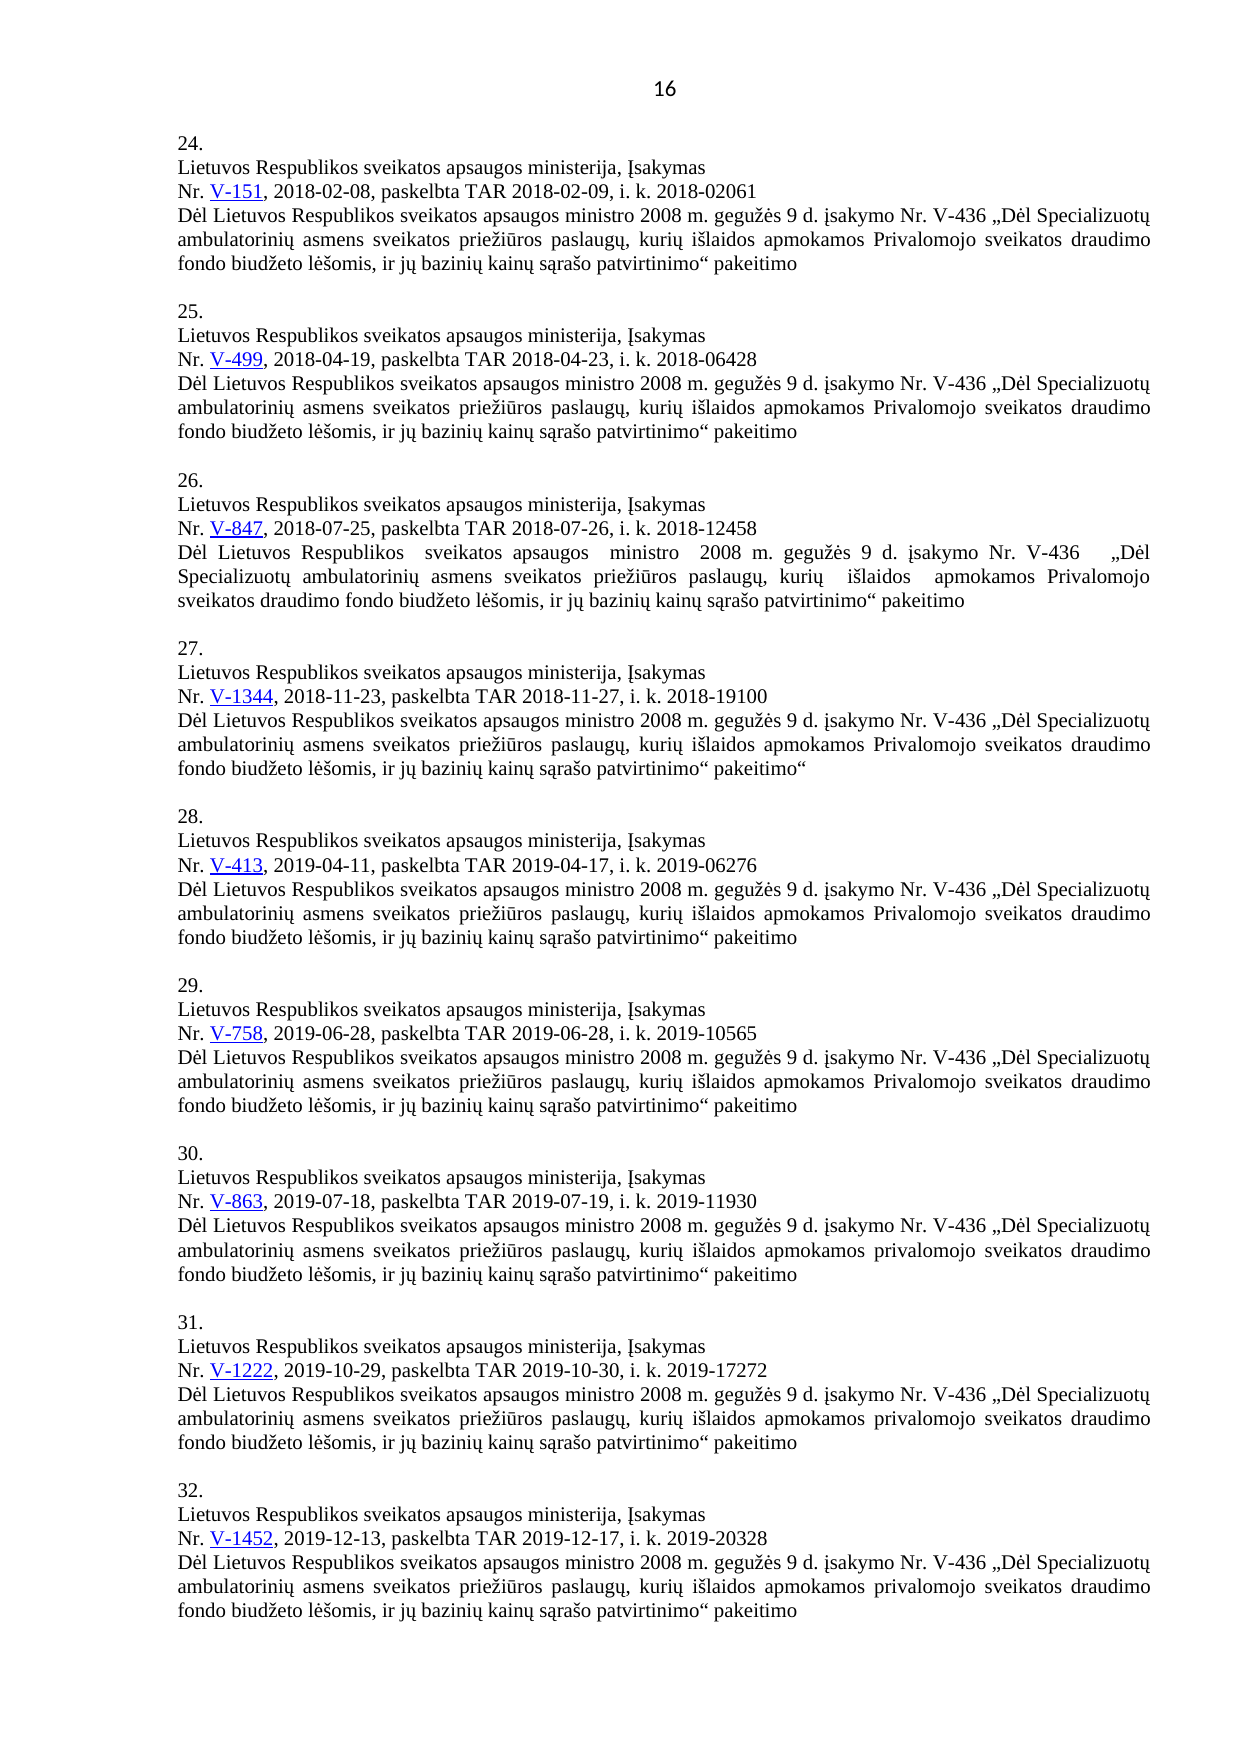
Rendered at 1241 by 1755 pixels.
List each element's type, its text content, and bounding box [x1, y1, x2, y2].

text 26. [177, 467, 1152, 492]
text Lietuvos Respublikos sveikatos apsaugos ministerija, Įsakymas [177, 1502, 1152, 1526]
text Lietuvos Respublikos sveikatos apsaugos ministerija, Įsakymas [177, 828, 1152, 852]
text Lietuvos Respublikos sveikatos apsaugos ministerija, Įsakymas [177, 660, 1152, 684]
text Nr. V-1344, 2018-11-23, paskelbta TAR 2018-11-27, i. k. 2018-19100 [177, 684, 1152, 708]
text 31. [177, 1310, 1152, 1334]
text Nr. V-499, 2018-04-19, paskelbta TAR 2018-04-23, i. k. 2018-06428 [177, 347, 1152, 371]
text Lietuvos Respublikos sveikatos apsaugos ministerija, Įsakymas [177, 155, 1152, 179]
text 24. [177, 131, 1152, 155]
text 27. [177, 636, 1152, 660]
text Lietuvos Respublikos sveikatos apsaugos ministerija, Įsakymas [177, 323, 1152, 347]
text Dėl Lietuvos Respublikos sveikatos apsaugos ministro 2008 m. gegužės 9 d. įsakymo Nr. V-436 „Dėl Specializuotų ambulatorinių asmens sveikatos priežiūros paslaugų, kurių išlaidos apmokamos Privalomojo sveikatos draudimo fondo biudžeto lėšomis, ir jų bazinių kainų sąrašo patvirtinimo“ pakeitimo [177, 371, 1152, 443]
text Lietuvos Respublikos sveikatos apsaugos ministerija, Įsakymas [177, 997, 1152, 1021]
text 25. [177, 299, 1152, 323]
text Nr. V-1452, 2019-12-13, paskelbta TAR 2019-12-17, i. k. 2019-20328 [177, 1526, 1152, 1550]
text Dėl Lietuvos Respublikos sveikatos apsaugos ministro 2008 m. gegužės 9 d. įsakymo Nr. V-436 „Dėl Specializuotų ambulatorinių asmens sveikatos priežiūros paslaugų, kurių išlaidos apmokamos privalomojo sveikatos draudimo fondo biudžeto lėšomis, ir jų bazinių kainų sąrašo patvirtinimo“ pakeitimo [177, 1382, 1152, 1454]
text Nr. V-151, 2018-02-08, paskelbta TAR 2018-02-09, i. k. 2018-02061 [177, 179, 1152, 203]
text Dėl Lietuvos Respublikos sveikatos apsaugos ministro 2008 m. gegužės 9 d. įsakymo Nr. V-436 „Dėl Specializuotų ambulatorinių asmens sveikatos priežiūros paslaugų, kurių išlaidos apmokamos Privalomojo sveikatos draudimo fondo biudžeto lėšomis, ir jų bazinių kainų sąrašo patvirtinimo“ pakeitimo“ [177, 708, 1152, 780]
text Dėl Lietuvos Respublikos sveikatos apsaugos ministro 2008 m. gegužės 9 d. įsakymo Nr. V-436 „Dėl Specializuotų ambulatorinių asmens sveikatos priežiūros paslaugų, kurių išlaidos apmokamos Privalomojo sveikatos draudimo fondo biudžeto lėšomis, ir jų bazinių kainų sąrašo patvirtinimo“ pakeitimo [177, 877, 1152, 949]
text 32. [177, 1478, 1152, 1502]
text Nr. V-863, 2019-07-18, paskelbta TAR 2019-07-19, i. k. 2019-11930 [177, 1189, 1152, 1213]
text Dėl Lietuvos Respublikos sveikatos apsaugos ministro 2008 m. gegužės 9 d. įsakymo Nr. V-436 „Dėl Specializuotų ambulatorinių asmens sveikatos priežiūros paslaugų, kurių išlaidos apmokamos Privalomojo sveikatos draudimo fondo biudžeto lėšomis, ir jų bazinių kainų sąrašo patvirtinimo“ pakeitimo [177, 1045, 1152, 1117]
text Dėl Lietuvos Respublikos sveikatos apsaugos ministro 2008 m. gegužės 9 d. įsakymo Nr. V-436 „Dėl Specializuotų ambulatorinių asmens sveikatos priežiūros paslaugų, kurių išlaidos apmokamos privalomojo sveikatos draudimo fondo biudžeto lėšomis, ir jų bazinių kainų sąrašo patvirtinimo“ pakeitimo [177, 1213, 1152, 1286]
text Nr. V-758, 2019-06-28, paskelbta TAR 2019-06-28, i. k. 2019-10565 [177, 1021, 1152, 1045]
text Lietuvos Respublikos sveikatos apsaugos ministerija, Įsakymas [177, 1165, 1152, 1189]
text Nr. V-413, 2019-04-11, paskelbta TAR 2019-04-17, i. k. 2019-06276 [177, 852, 1152, 877]
text Dėl Lietuvos Respublikos sveikatos apsaugos ministro 2008 m. gegužės 9 d. įsakymo Nr. V-436 „Dėl Specializuotų ambulatorinių asmens sveikatos priežiūros paslaugų, kurių išlaidos apmokamos Privalomojo sveikatos draudimo fondo biudžeto lėšomis, ir jų bazinių kainų sąrašo patvirtinimo“ pakeitimo [177, 203, 1152, 275]
text 29. [177, 973, 1152, 997]
text Lietuvos Respublikos sveikatos apsaugos ministerija, Įsakymas [177, 1334, 1152, 1358]
text Nr. V-847, 2018-07-25, paskelbta TAR 2018-07-26, i. k. 2018-12458 [177, 516, 1152, 540]
text Nr. V-1222, 2019-10-29, paskelbta TAR 2019-10-30, i. k. 2019-17272 [177, 1358, 1152, 1382]
text 28. [177, 804, 1152, 828]
text 30. [177, 1141, 1152, 1165]
text Lietuvos Respublikos sveikatos apsaugos ministerija, Įsakymas [177, 492, 1152, 516]
text Dėl Lietuvos Respublikos sveikatos apsaugos ministro 2008 m. gegužės 9 d. įsakymo Nr. V-436 „Dėl Specializuotų ambulatorinių asmens sveikatos priežiūros paslaugų, kurių išlaidos apmokamos privalomojo sveikatos draudimo fondo biudžeto lėšomis, ir jų bazinių kainų sąrašo patvirtinimo“ pakeitimo [177, 1550, 1152, 1622]
text Dėl Lietuvos Respublikos sveikatos apsaugos ministro 2008 m. gegužės 9 d. įsakymo Nr. V-436 „Dėl Specializuotų ambulatorinių asmens sveikatos priežiūros paslaugų, kurių išlaidos apmokamos Privalomojo sveikatos draudimo fondo biudžeto lėšomis, ir jų bazinių kainų sąrašo patvirtinimo“ pakeitimo [177, 540, 1152, 612]
